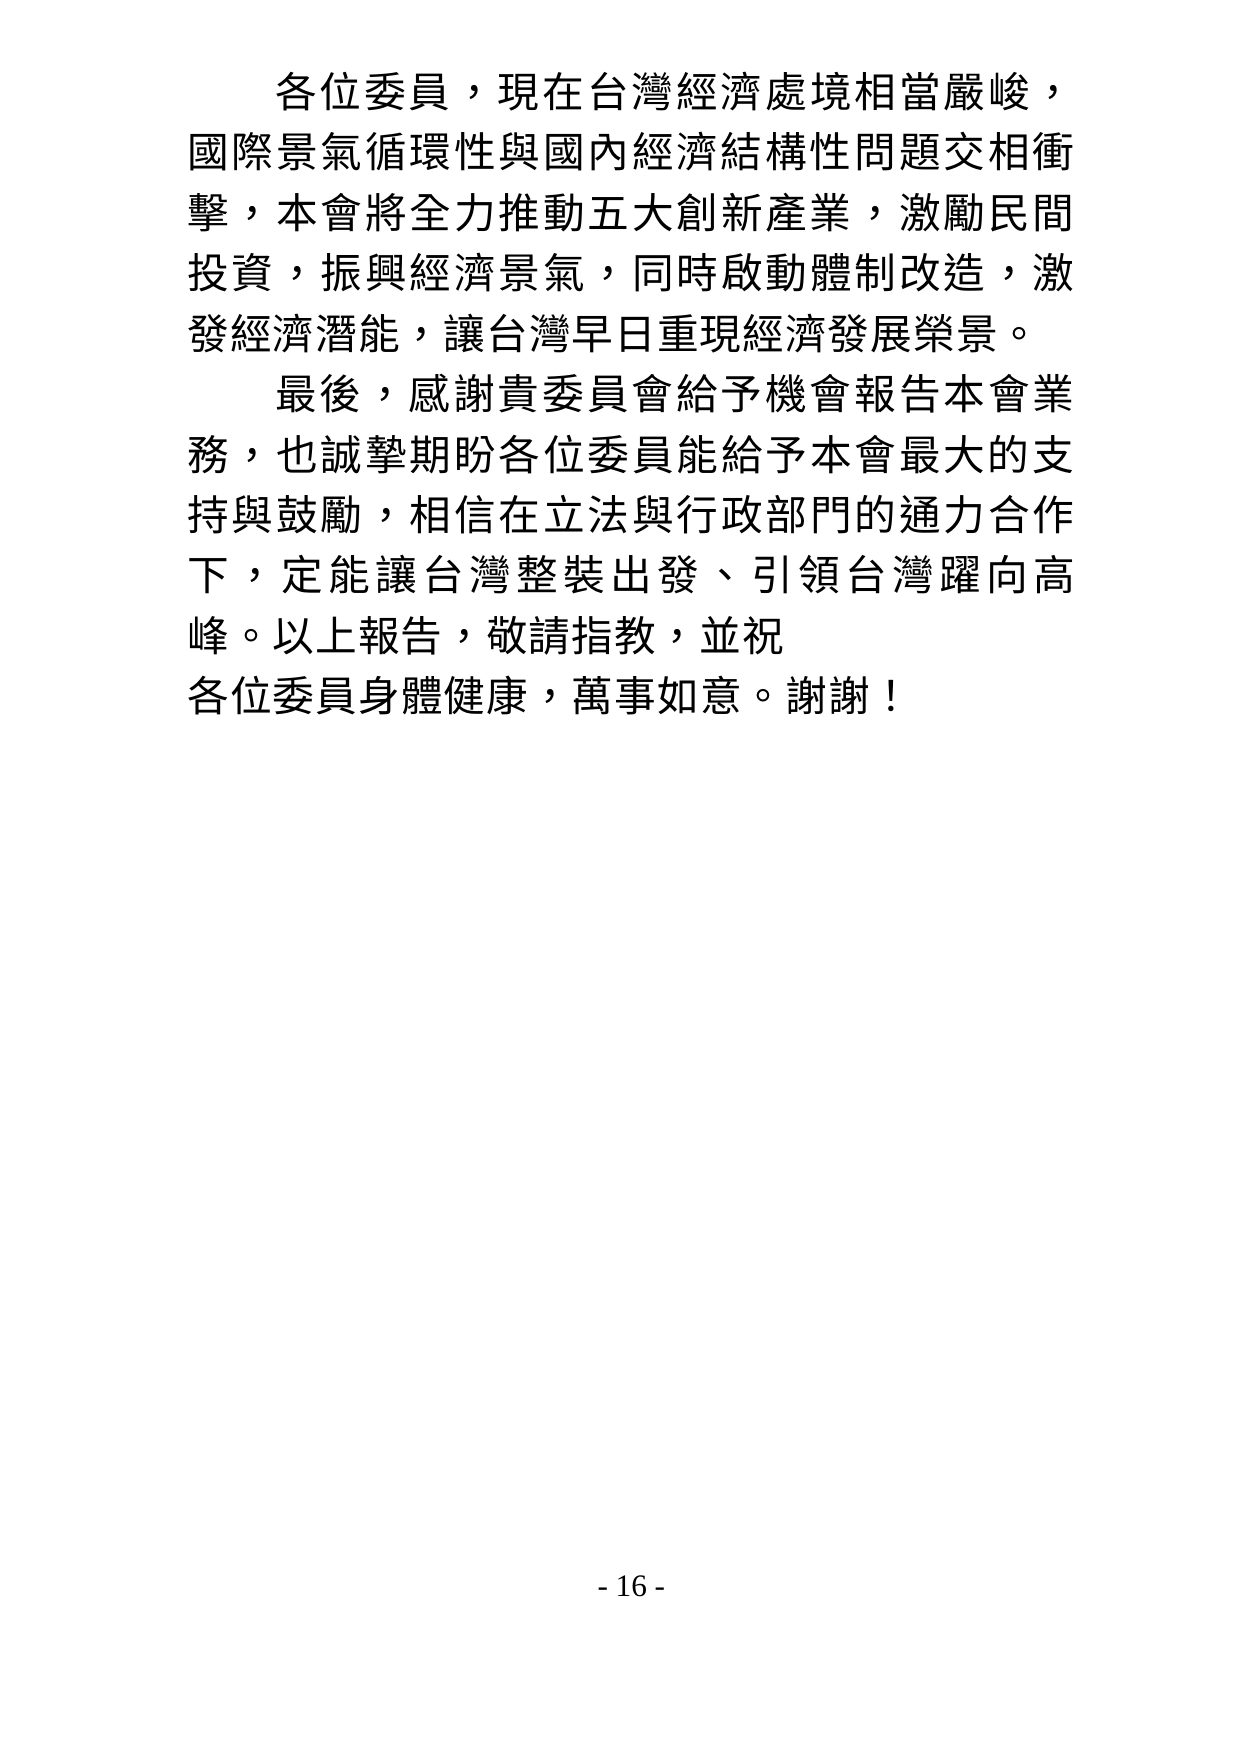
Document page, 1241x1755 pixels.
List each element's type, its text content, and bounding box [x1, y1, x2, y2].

text 各位委員，現在台灣經濟處境相當嚴峻，國際景氣循環性與國內經濟結構性問題交相衝擊，本會將全力推動五大創新產業，激勵民間投資，振興經濟景氣，同時啟動體制改造，激發經濟潛能，讓台灣早日重現經濟發展榮景。 [187, 59, 1075, 361]
text 各位委員身體健康，萬事如意。謝謝！ [187, 663, 1075, 724]
text 最後，感謝貴委員會給予機會報告本會業務，也誠摯期盼各位委員能給予本會最大的支持與鼓勵，相信在立法與行政部門的通力合作下，定能讓台灣整裝出發、引領台灣躍向高峰。以上報告，敬請指教，並祝 [187, 361, 1075, 663]
